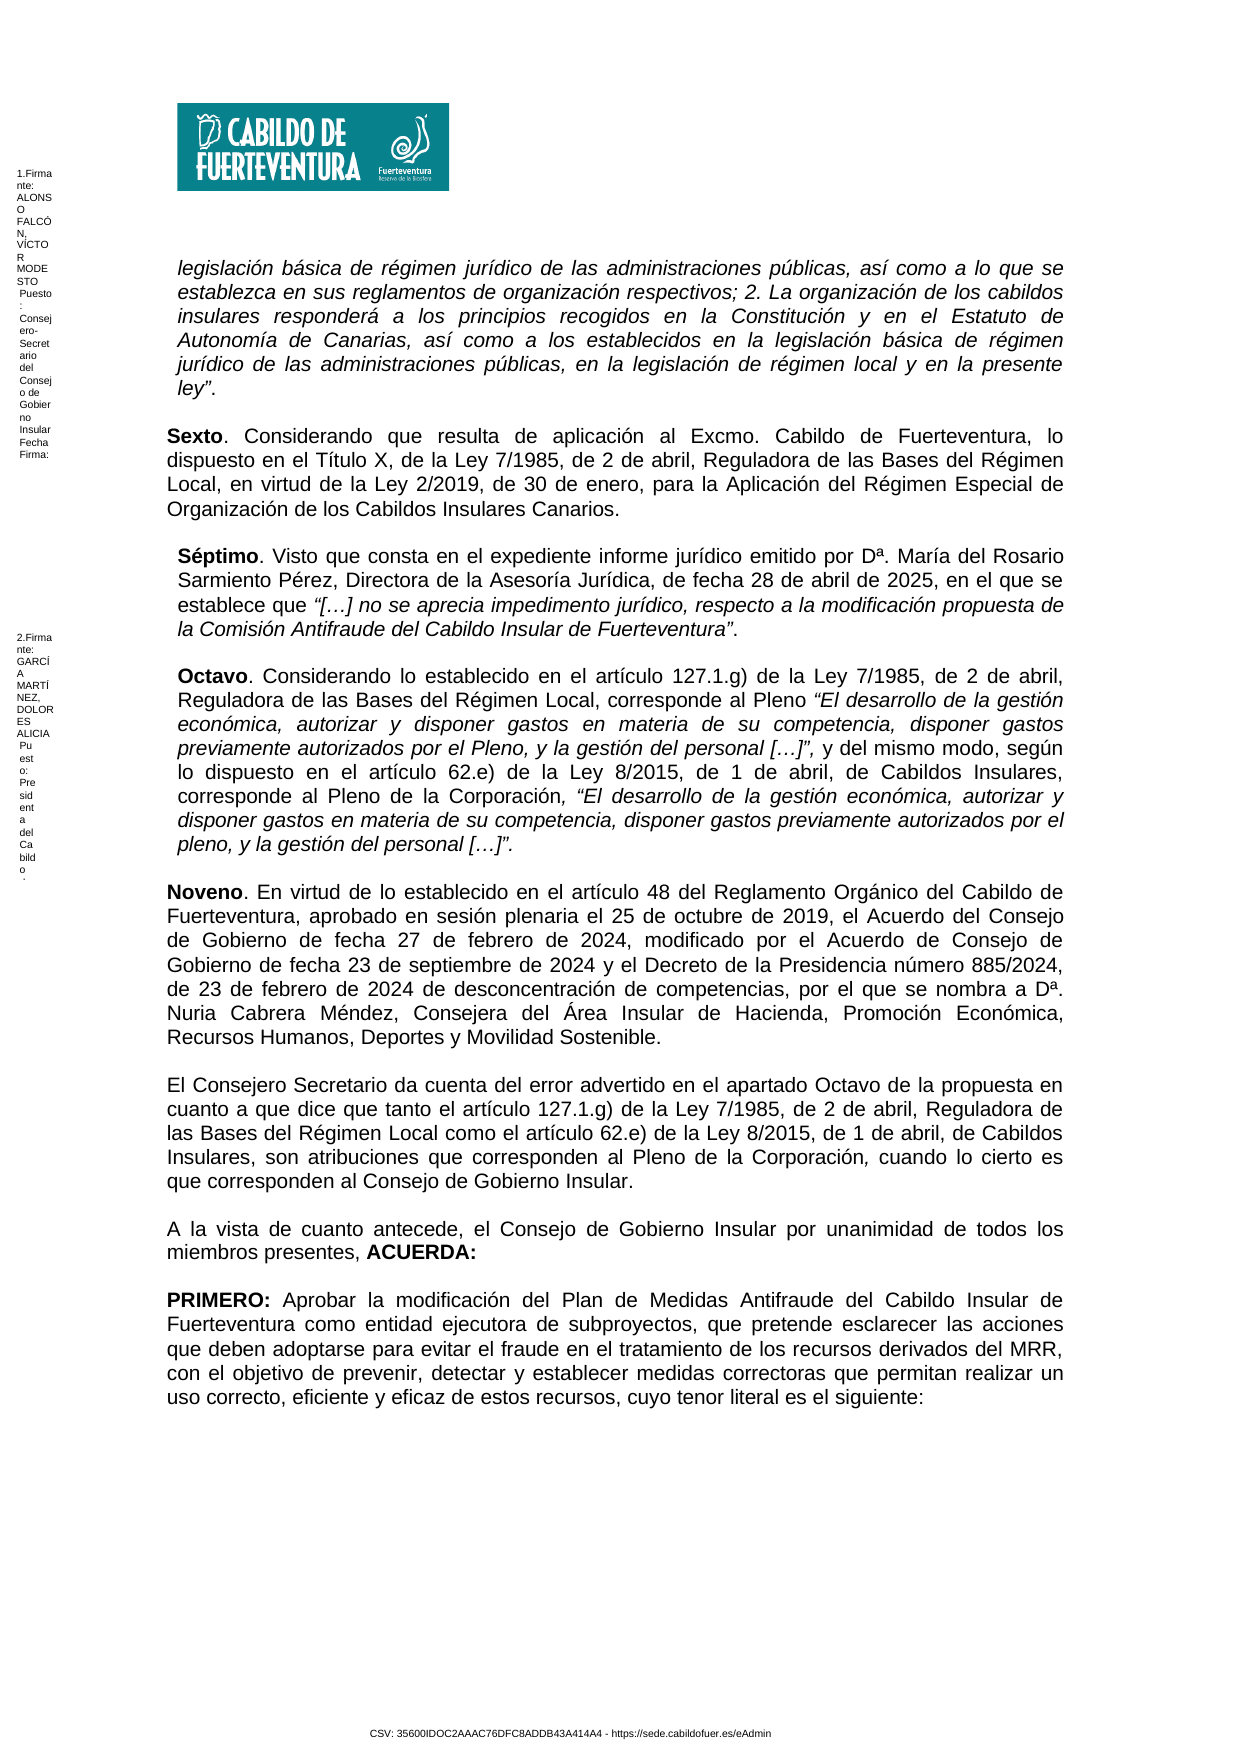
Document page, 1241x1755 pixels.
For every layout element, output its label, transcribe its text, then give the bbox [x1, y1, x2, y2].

text 1.Firmante: ALONSO FALCÓN, VÍCTOR MODESTO [17, 167, 54, 287]
text Puesto: Presidenta del Cabildo de Fuerteventura Fecha Firma: 07/05/2025 08:55:52 [19, 740, 36, 879]
text Séptimo. Visto que consta en el expediente informe jurídico emitido por Dª. María del Rosario Sarmiento Pérez, Directora de la Asesoría Jurídica, de fecha 28 de abril de 2025, en el que se establece que “[…] no se aprecia impedimento jurídico, respecto a la modificación propuesta de la Comisión Antifraude del Cabildo Insular de Fuerteventura”. [177, 544, 1064, 641]
text Noveno. En virtud de lo establecido en el artículo 48 del Reglamento Orgánico del Cabildo de Fuerteventura, aprobado en sesión plenaria el 25 de octubre de 2019, el Acuerdo del Consejo de Gobierno de fecha 27 de febrero de 2024, modificado por el Acuerdo de Consejo de Gobierno de fecha 23 de septiembre de 2024 y el Decreto de la Presidencia número 885/2024, de 23 de febrero de 2024 de desconcentración de competencias, por el que se nombra a Dª. Nuria Cabrera Méndez, Consejera del Área Insular de Hacienda, Promoción Económica, Recursos Humanos, Deportes y Movilidad Sostenible. [167, 880, 1064, 1049]
text 2.Firmante: GARCÍA MARTÍNEZ, DOLORES ALICIA [17, 631, 54, 739]
text PRIMERO: Aprobar la modificación del Plan de Medidas Antifraude del Cabildo Insular de Fuerteventura como entidad ejecutora de subproyectos, que pretende esclarecer las acciones que deben adoptarse para evitar el fraude en el tratamiento de los recursos derivados del MRR, con el objetivo de prevenir, detectar y establecer medidas correctoras que permitan realizar un uso correcto, eficiente y eficaz de estos recursos, cuyo tenor literal es el siguiente: [167, 1288, 1064, 1409]
text Puesto: Consejero-Secretario del Consejo de Gobierno Insular Fecha Firma: 06/05/2025 13:03:18 [19, 288, 52, 463]
text legislación básica de régimen jurídico de las administraciones públicas, así como a lo que se establezca en sus reglamentos de organización respectivos; 2. La organización de los cabildos insulares responderá a los principios recogidos en la Constitución y en el Estatuto de Autonomía de Canarias, así como a los establecidos en la legislación básica de régimen jurídico de las administraciones públicas, en la legislación de régimen local y en la presente ley”. [177, 255, 1064, 400]
text El Consejero Secretario da cuenta del error advertido en el apartado Octavo de la propuesta en cuanto a que dice que tanto el artículo 127.1.g) de la Ley 7/1985, de 2 de abril, Reguladora de las Bases del Régimen Local como el artículo 62.e) de la Ley 8/2015, de 1 de abril, de Cabildos Insulares, son atribuciones que corresponden al Pleno de la Corporación, cuando lo cierto es que corresponden al Consejo de Gobierno Insular. [167, 1073, 1064, 1192]
text Octavo. Considerando lo establecido en el artículo 127.1.g) de la Ley 7/1985, de 2 de abril, Reguladora de las Bases del Régimen Local, corresponde al Pleno “El desarrollo de la gestión económica, autorizar y disponer gastos en materia de su competencia, disponer gastos previamente autorizados por el Pleno, y la gestión del personal […]”, y del mismo modo, según lo dispuesto en el artículo 62.e) de la Ley 8/2015, de 1 de abril, de Cabildos Insulares, corresponde al Pleno de la Corporación, “El desarrollo de la gestión económica, autorizar y disponer gastos en materia de su competencia, disponer gastos previamente autorizados por el pleno, y la gestión del personal […]”. [177, 664, 1064, 856]
text Sexto. Considerando que resulta de aplicación al Excmo. Cabildo de Fuerteventura, lo dispuesto en el Título X, de la Ley 7/1985, de 2 de abril, Reguladora de las Bases del Régimen Local, en virtud de la Ley 2/2019, de 30 de enero, para la Aplicación del Régimen Especial de Organización de los Cabildos Insulares Canarios. [167, 424, 1064, 520]
text A la vista de cuanto antecede, el Consejo de Gobierno Insular por unanimidad de todos los miembros presentes, ACUERDA: [167, 1217, 1064, 1264]
